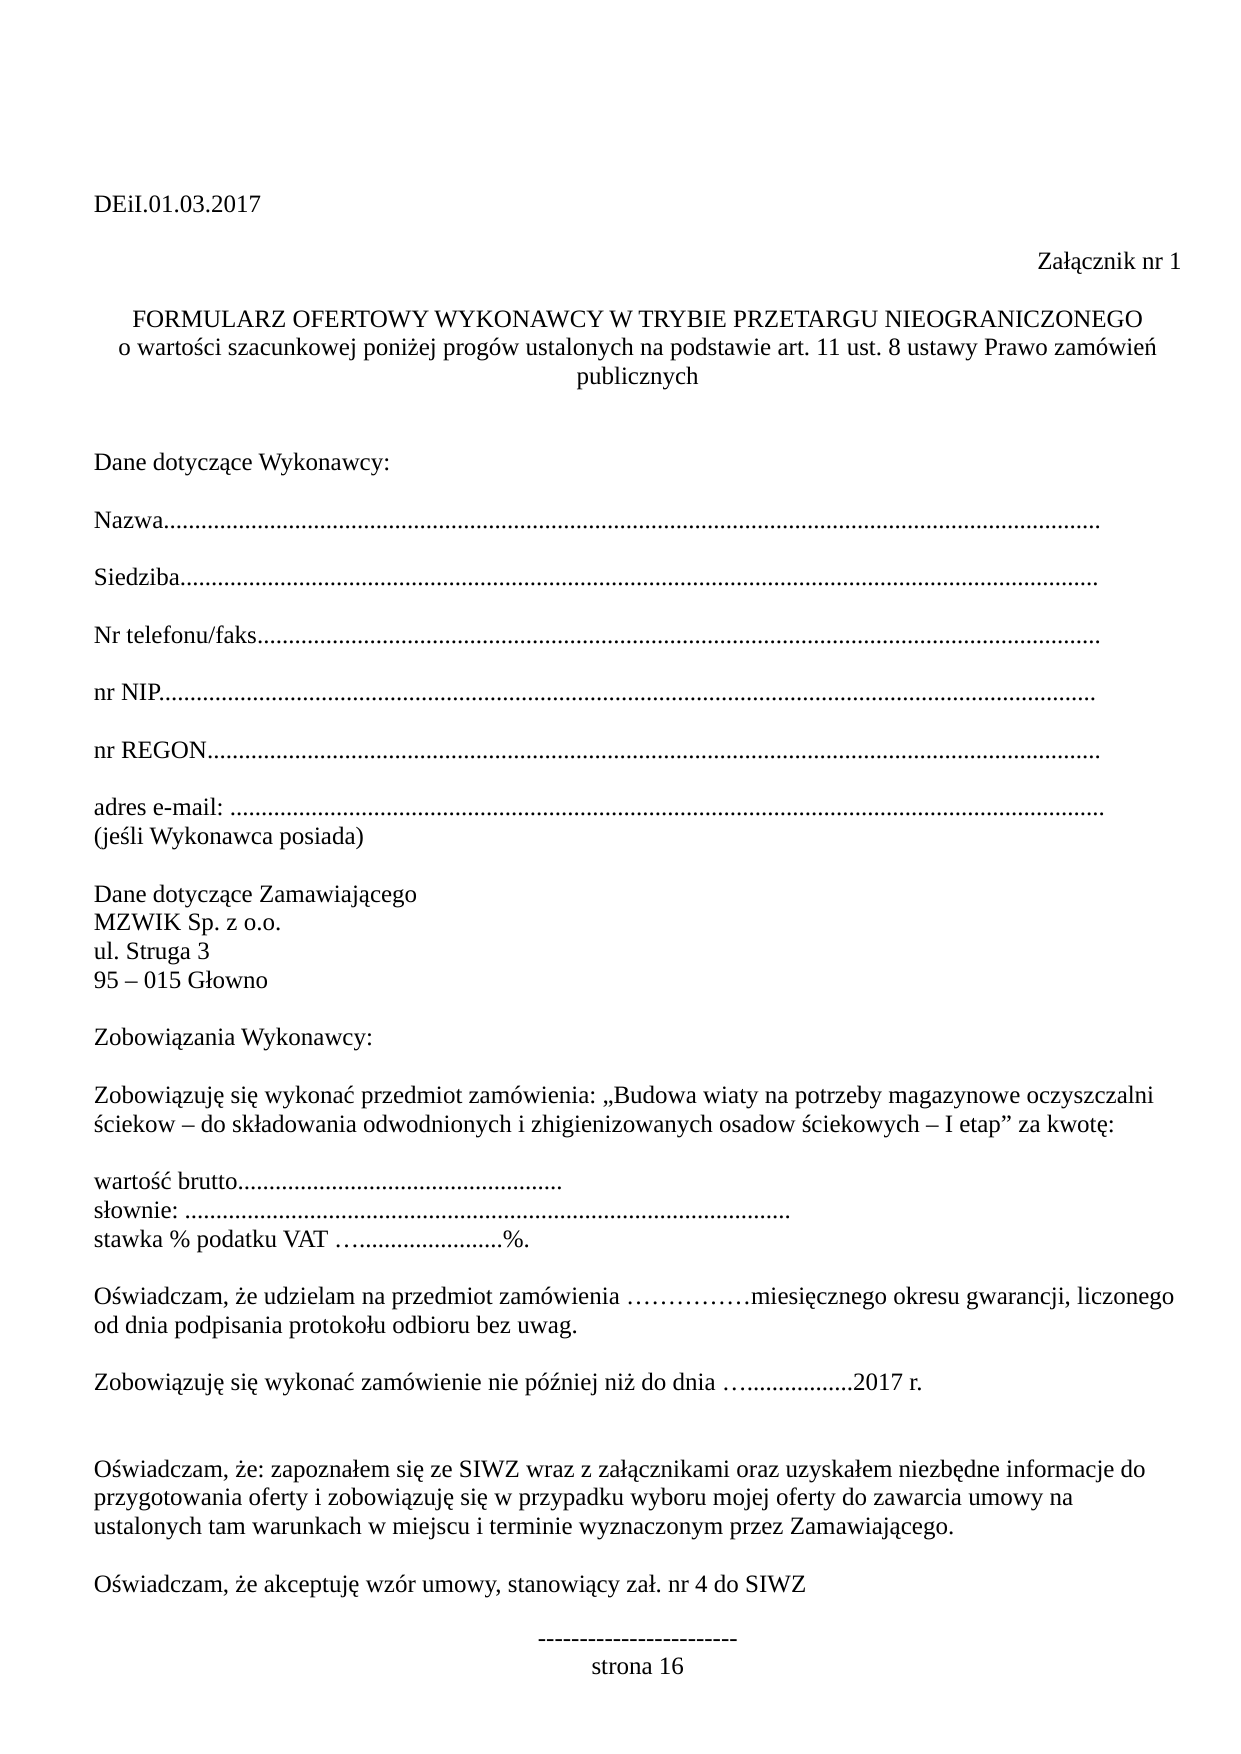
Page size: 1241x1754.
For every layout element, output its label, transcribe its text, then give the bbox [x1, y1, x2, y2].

text (jeśli Wykonawca posiada) [94, 821, 1181, 850]
text Dane dotyczące Wykonawcy: [94, 447, 1181, 476]
text FORMULARZ OFERTOWY WYKONAWCY W TRYBIE PRZETARGU NIEOGRANICZONEGO [94, 304, 1181, 332]
text adres e-mail: ............................................................................................................................................ [94, 792, 1181, 821]
text o wartości szacunkowej poniżej progów ustalonych na podstawie art. 11 ust. 8 ustawy Prawo zamówień publicznych [94, 332, 1181, 390]
text Oświadczam, że: zapoznałem się ze SIWZ wraz z załącznikami oraz uzyskałem niezbędne informacje do przygotowania oferty i zobowiązuję się w przypadku wyboru mojej oferty do zawarcia umowy na ustalonych tam warunkach w miejscu i terminie wyznaczonym przez Zamawiającego. [94, 1454, 1181, 1540]
text Nazwa...................................................................................................................................................... [94, 505, 1181, 534]
text Siedziba................................................................................................................................................... [94, 562, 1181, 591]
text MZWIK Sp. z o.o. [94, 907, 1181, 936]
text nr NIP...................................................................................................................................................... [94, 677, 1181, 706]
text Oświadczam, że udzielam na przedmiot zamówienia ……………miesięcznego okresu gwarancji, liczonego od dnia podpisania protokołu odbioru bez uwag. [94, 1281, 1181, 1339]
text Nr telefonu/faks....................................................................................................................................... [94, 620, 1181, 649]
text Załącznik nr 1 [94, 246, 1181, 275]
text Zobowiązuję się wykonać zamówienie nie później niż do dnia ….................2017 r. [94, 1367, 1181, 1396]
text Zobowiązuję się wykonać przedmiot zamówienia: „Budowa wiaty na potrzeby magazynowe oczyszczalni ściekow – do składowania odwodnionych i zhigienizowanych osadow ściekowych – I etap” za kwotę: [94, 1080, 1181, 1137]
text wartość brutto.................................................... słownie: ................................................................................................. [94, 1166, 1181, 1224]
text nr REGON............................................................................................................................................... [94, 735, 1181, 764]
text Zobowiązania Wykonawcy: [94, 1022, 1181, 1051]
text DEiI.01.03.2017 [94, 189, 1181, 217]
text Oświadczam, że akceptuję wzór umowy, stanowiący zał. nr 4 do SIWZ [94, 1569, 1181, 1597]
text 95 – 015 Głowno [94, 965, 1181, 994]
text stawka % podatku VAT ….......................%. [94, 1224, 1181, 1252]
text ul. Struga 3 [94, 936, 1181, 965]
text Dane dotyczące Zamawiającego [94, 879, 1181, 907]
